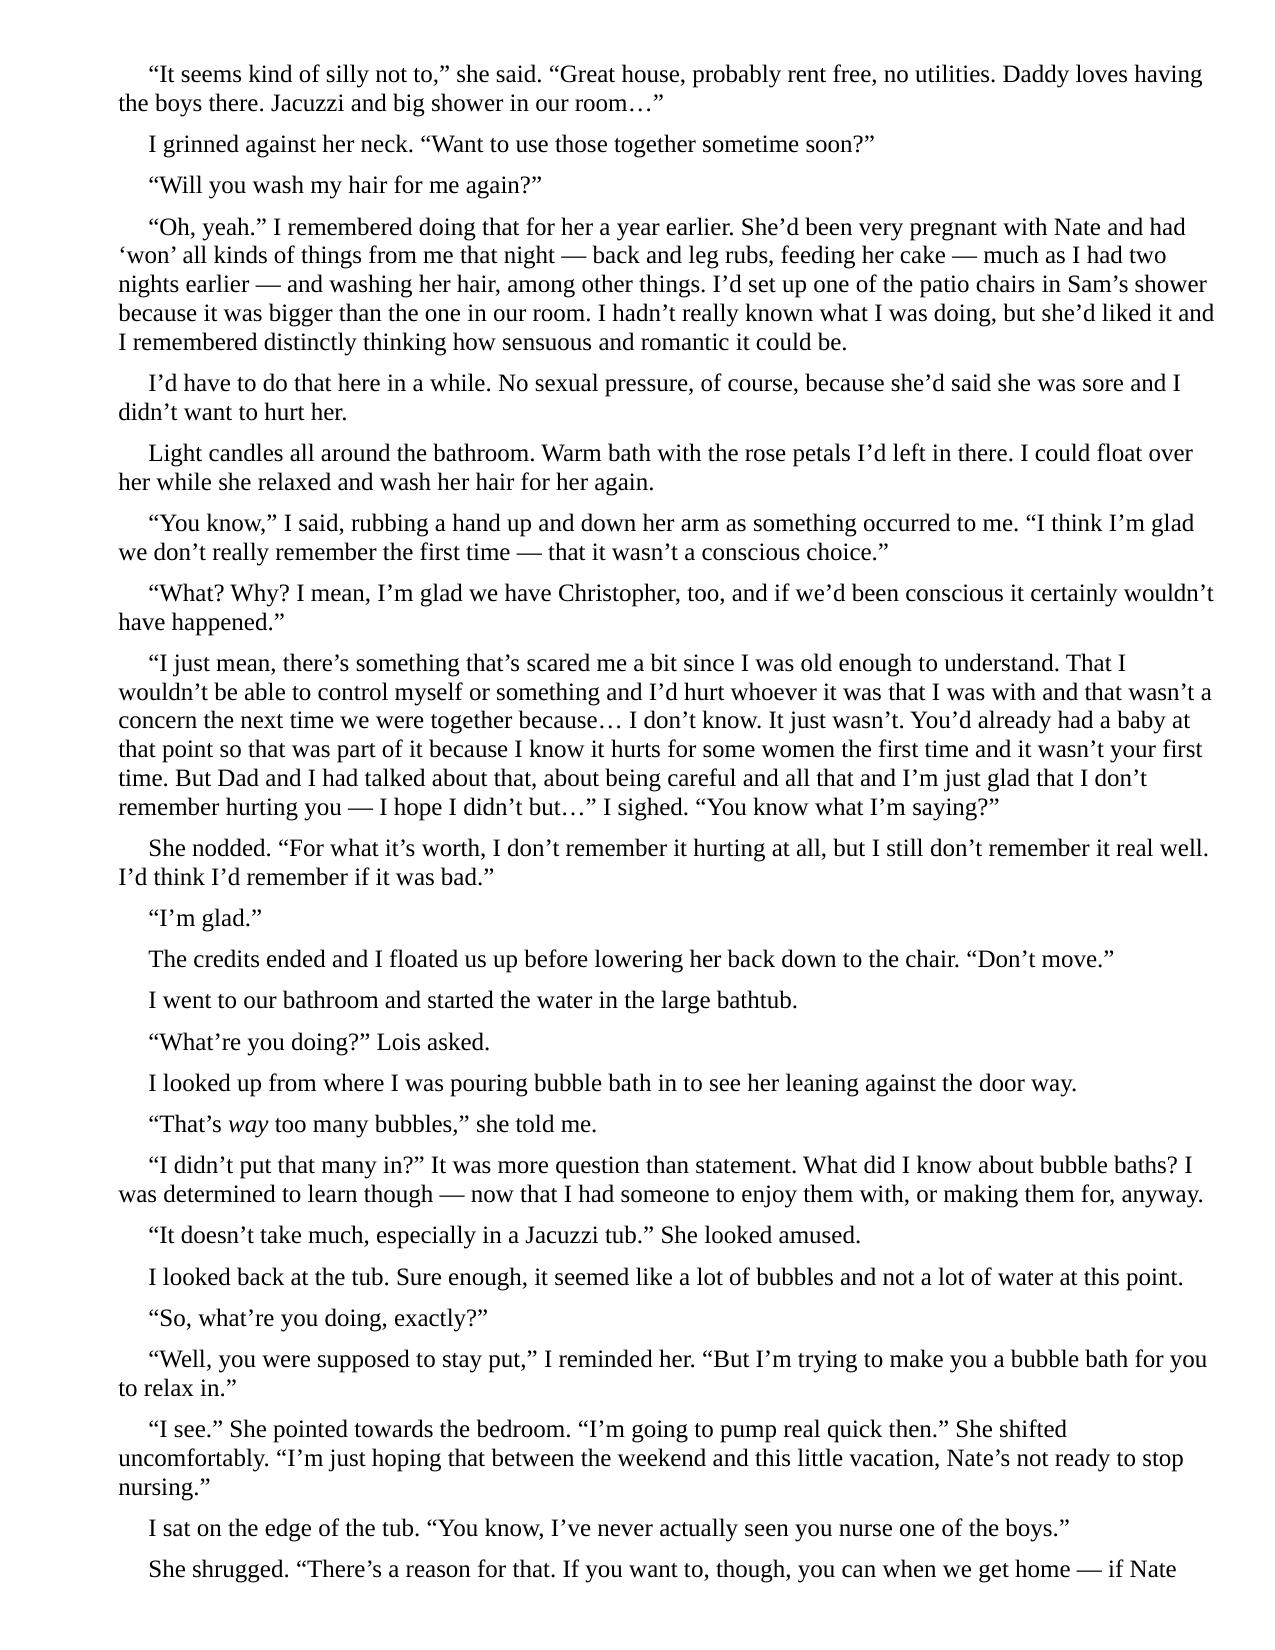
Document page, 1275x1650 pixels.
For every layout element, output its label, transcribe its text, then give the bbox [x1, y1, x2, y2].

text “What’re you doing?” Lois asked. [118, 1027, 1216, 1055]
text I grinned against her neck. “Want to use those together sometime soon?” [118, 129, 1216, 158]
text “That’s way too many bubbles,” she told me. [118, 1109, 1216, 1138]
text “Well, you were supposed to stay put,” I reminded her. “But I’m trying to make you a bubble bath for you to relax in.” [118, 1344, 1216, 1402]
text “I see.” She pointed towards the bedroom. “I’m going to pump real quick then.” She shifted uncomfortably. “I’m just hoping that between the weekend and this little vacation, Nate’s not ready to stop nursing.” [118, 1414, 1216, 1500]
text I looked back at the tub. Sure enough, it seemed like a lot of bubbles and not a lot of water at this point. [118, 1262, 1216, 1290]
text I’d have to do that here in a while. No sexual pressure, of course, because she’d said she was sore and I didn’t want to hurt her. [118, 368, 1216, 425]
text “I just mean, there’s something that’s scared me a bit since I was old enough to understand. That I wouldn’t be able to control myself or something and I’d hurt whoever it was that I was with and that wasn’t a concern the next time we were together because… I don’t know. It just wasn’t. You’d already had a baby at that point so that was part of it because I know it hurts for some women the first time and it wasn’t your first time. But Dad and I had talked about that, about being careful and all that and I’m just glad that I don’t remember hurting you — I hope I didn’t but…” I sighed. “You know what I’m saying?” [118, 648, 1216, 820]
text “I’m glad.” [118, 903, 1216, 932]
text I went to our bathroom and started the water in the large bathtub. [118, 985, 1216, 1014]
text The credits ended and I floated us up before lowering her back down to the chair. “Don’t move.” [118, 944, 1216, 973]
text She nodded. “For what it’s worth, I don’t remember it hurting at all, but I still don’t remember it real well. I’d think I’d remember if it was bad.” [118, 833, 1216, 890]
text “Will you wash my hair for me again?” [118, 170, 1216, 199]
text I looked up from where I was pouring bubble bath in to see her leaning against the door way. [118, 1068, 1216, 1097]
text She shrugged. “There’s a reason for that. If you want to, though, you can when we get home — if Nate [118, 1554, 1216, 1583]
text “You know,” I said, rubbing a hand up and down her arm as something occurred to me. “I think I’m glad we don’t really remember the first time — that it wasn’t a conscious choice.” [118, 508, 1216, 565]
text “I didn’t put that many in?” It was more question than statement. What did I know about bubble baths? I was determined to learn though — now that I had someone to enjoy them with, or making them for, anyway. [118, 1150, 1216, 1208]
text “It doesn’t take much, especially in a Jacuzzi tub.” She looked amused. [118, 1220, 1216, 1249]
text “What? Why? I mean, I’m glad we have Christopher, too, and if we’d been conscious it certainly wouldn’t have happened.” [118, 578, 1216, 635]
text “It seems kind of silly not to,” she said. “Great house, probably rent free, no utilities. Daddy loves having the boys there. Jacuzzi and big shower in our room…” [118, 59, 1216, 117]
text “Oh, yeah.” I remembered doing that for her a year earlier. She’d been very pregnant with Nate and had ‘won’ all kinds of things from me that night — back and leg rubs, feeding her cake — much as I had two nights earlier — and washing her hair, among other things. I’d set up one of the patio chairs in Sam’s shower because it was bigger than the one in our room. I hadn’t really known what I was doing, but she’d liked it and I remembered distinctly thinking how sensuous and romantic it could be. [118, 212, 1216, 355]
text Light candles all around the bathroom. Warm bath with the rose petals I’d left in there. I could float over her while she relaxed and wash her hair for her again. [118, 438, 1216, 495]
text “So, what’re you doing, exactly?” [118, 1303, 1216, 1332]
text I sat on the edge of the tub. “You know, I’ve never actually seen you nurse one of the boys.” [118, 1513, 1216, 1542]
